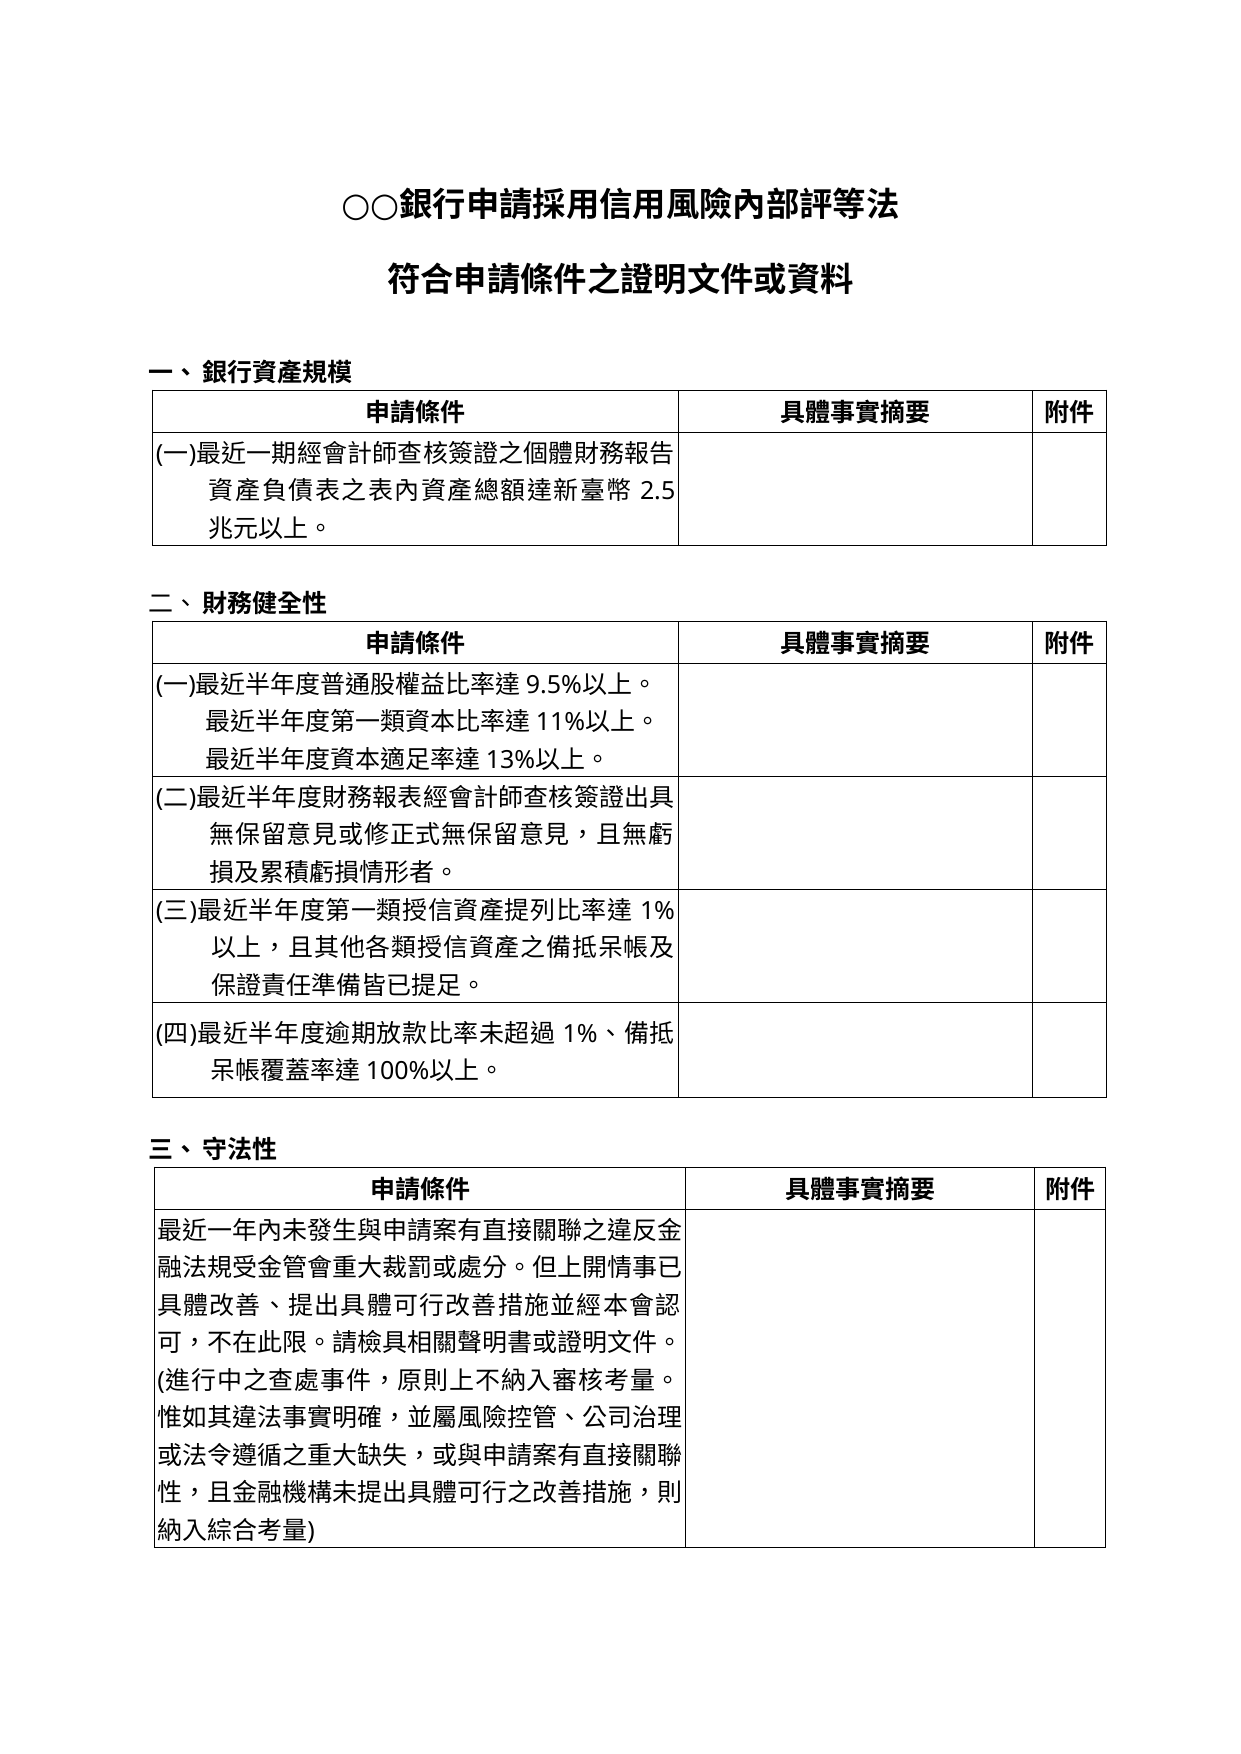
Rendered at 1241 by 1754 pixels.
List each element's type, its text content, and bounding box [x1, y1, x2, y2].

table_cell [679, 1003, 1032, 1097]
table_cell [1033, 1003, 1106, 1097]
list 守法性 [148, 1129, 1053, 1167]
table_cell 最近一年內未發生與申請案有直接關聯之違反金融法規受金管會重大裁罰或處分。但上開情事已具體改善、提出具體可行改善措施並經本會認可，不在此限。請檢具相關聲明書或證明文件。 (進行中之查處事件，原則上不納入審核考量。惟如其違法事實明確，並屬風險控管、公司治理或法令遵循之重大缺失，或與申請案有直接關聯性，且金融機構未提出具體可行之改善措施，則納入綜合考量) [155, 1210, 685, 1547]
table_cell [686, 1210, 1034, 1547]
table_header 具體事實摘要 [679, 622, 1032, 663]
list 銀行資產規模 [148, 352, 1053, 389]
table_cell (一)最近一期經會計師查核簽證之個體財務報告資產負債表之表內資產總額達新臺幣2.5兆元以上。 [153, 433, 678, 545]
table_cell (二)最近半年度財務報表經會計師查核簽證出具無保留意見或修正式無保留意見，且無虧損及累積虧損情形者。 [153, 777, 678, 889]
table_cell [1033, 777, 1106, 889]
table_header 附件 [1035, 1168, 1105, 1209]
table_cell (四)最近半年度逾期放款比率未超過1%、備抵呆帳覆蓋率達100%以上。 [153, 1003, 678, 1097]
table_header 具體事實摘要 [679, 391, 1032, 432]
table_header 附件 [1033, 622, 1106, 663]
text ○○銀行申請採用信用風險內部評等法 [187, 164, 1053, 239]
table_cell [679, 433, 1032, 545]
list 財務健全性 [148, 583, 1053, 621]
table_cell [679, 890, 1032, 1002]
table_header 申請條件 [155, 1168, 685, 1209]
table_cell [1033, 664, 1106, 776]
table_cell [679, 664, 1032, 776]
table_header 具體事實摘要 [686, 1168, 1034, 1209]
table_header 申請條件 [153, 391, 678, 432]
table_header 申請條件 [153, 622, 678, 663]
table_cell (一)最近半年度普通股權益比率達9.5%以上。 最近半年度第一類資本比率達11%以上。 最近半年度資本適足率達13%以上。 [153, 664, 678, 776]
table_cell [1033, 433, 1106, 545]
table_header 附件 [1033, 391, 1106, 432]
table_cell [1033, 890, 1106, 1002]
table_cell [1035, 1210, 1105, 1547]
table_cell (三)最近半年度第一類授信資產提列比率達1%以上，且其他各類授信資產之備抵呆帳及保證責任準備皆已提足。 [153, 890, 678, 1002]
text 符合申請條件之證明文件或資料 [187, 239, 1053, 314]
table_cell [679, 777, 1032, 889]
